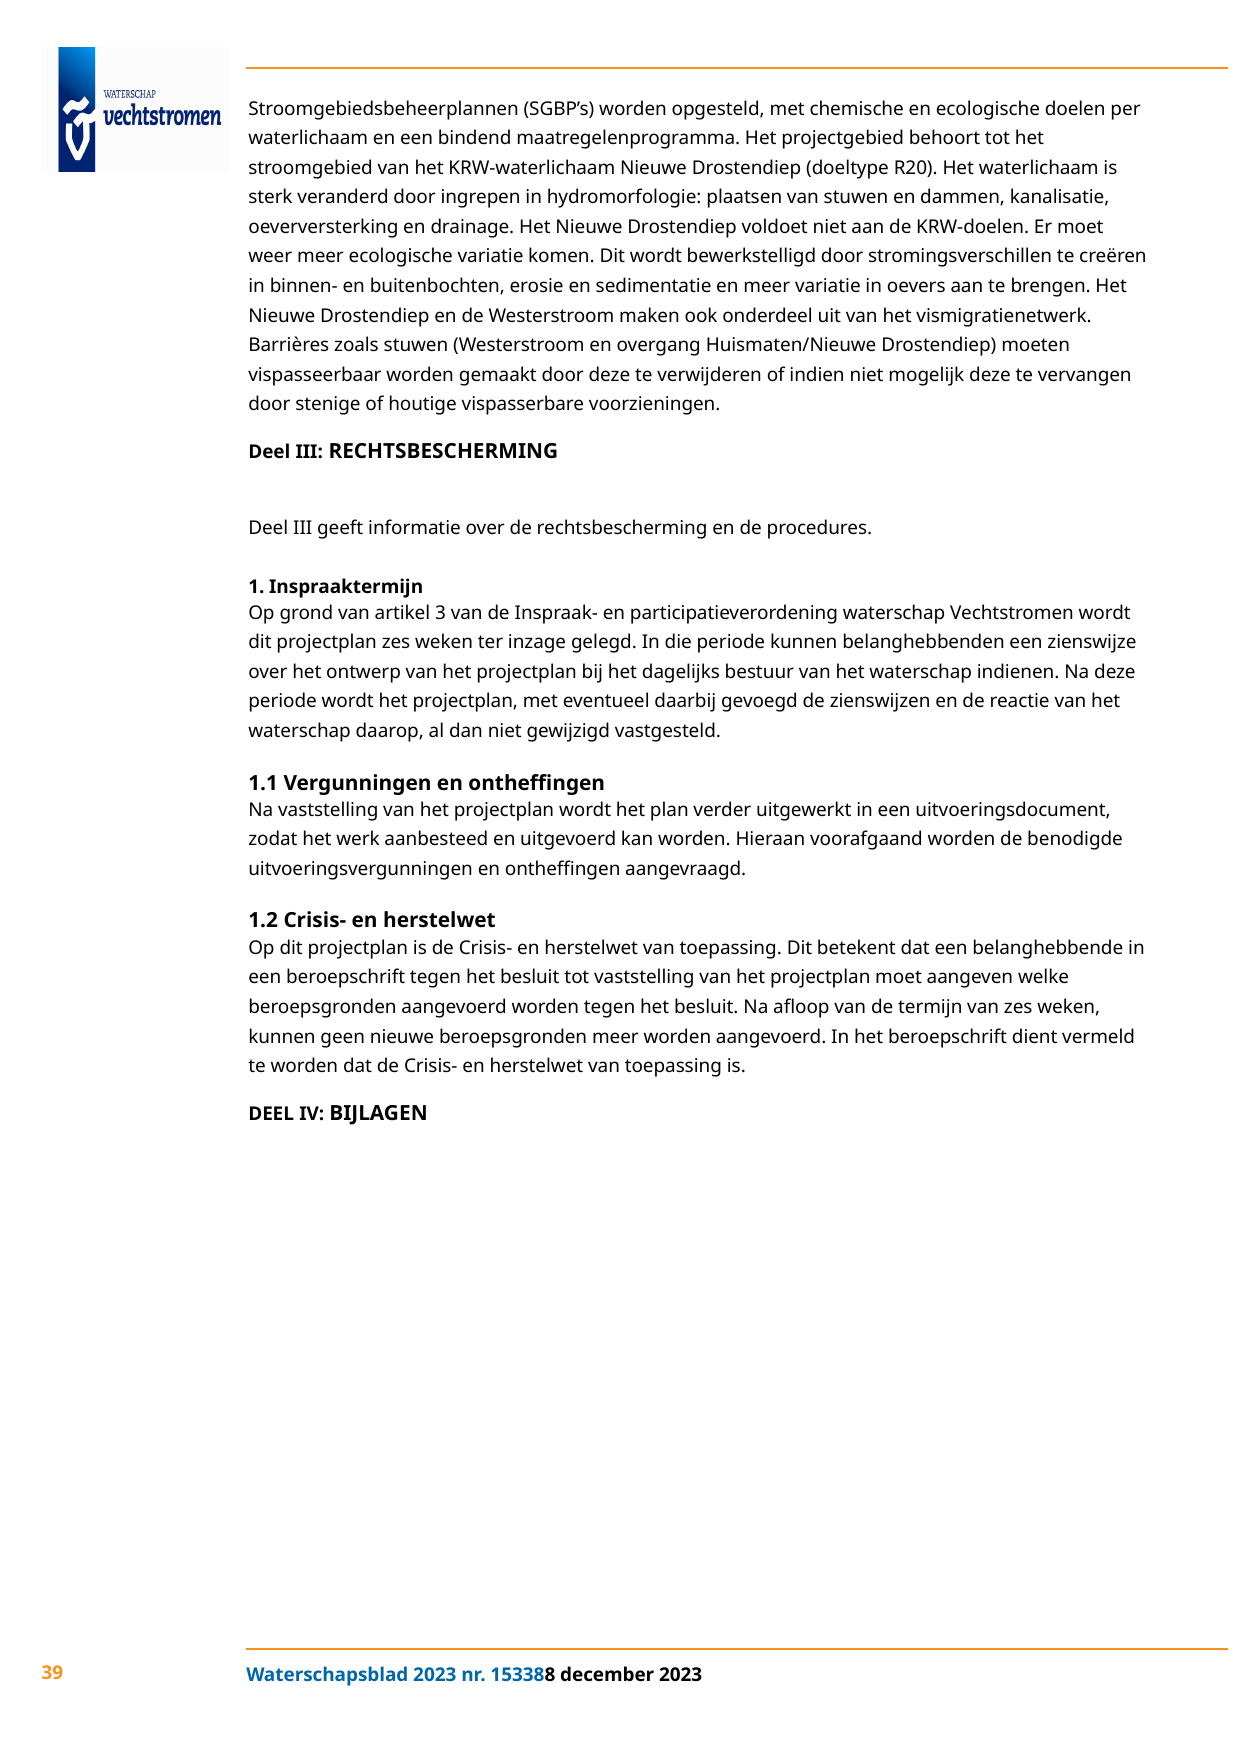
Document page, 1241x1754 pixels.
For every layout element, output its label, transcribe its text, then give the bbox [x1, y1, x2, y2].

text Deel III geeft informatie over de rechtsbescherming en de procedures. [248, 514, 1152, 540]
text DEEL IV: BIJLAGEN [248, 1098, 1152, 1126]
text Op dit projectplan is de Crisis- en herstelwet van toepassing. Dit betekent dat een belanghebbende in een beroepschrift tegen het besluit tot vaststelling van het projectplan moet aangeven welke beroepsgronden aangevoerd worden tegen het besluit. Na afloop van de termijn van zes weken, kunnen geen nieuwe beroepsgronden meer worden aangevoerd. In het beroepschrift dient vermeld te worden dat de Crisis- en herstelwet van toepassing is. [248, 934, 1152, 1078]
text 1.2 Crisis- en herstelwet [248, 906, 1152, 934]
picture [41, 47, 231, 172]
text Na vaststelling van het projectplan wordt het plan verder uitgewerkt in een uitvoeringsdocument, zodat het werk aanbesteed en uitgevoerd kan worden. Hieraan voorafgaand worden de benodigde uitvoeringsvergunningen en ontheffingen aangevraagd. [248, 796, 1152, 881]
text Op grond van artikel 3 van de Inspraak- en participatieverordening waterschap Vechtstromen wordt dit projectplan zes weken ter inzage gelegd. In die periode kunnen belanghebbenden een zienswijze over het ontwerp van het projectplan bij het dagelijks bestuur van het waterschap indienen. Na deze periode wordt het projectplan, met eventueel daarbij gevoegd de zienswijzen en de reactie van het waterschap daarop, al dan niet gewijzigd vastgesteld. [248, 599, 1152, 743]
text 1. Inspraaktermijn [248, 573, 1152, 599]
text 1.1 Vergunningen en ontheffingen [248, 768, 1152, 796]
text Stroomgebiedsbeheerplannen (SGBP’s) worden opgesteld, met chemische en ecologische doelen per waterlichaam en een bindend maatregelenprogramma. Het projectgebied behoort tot het stroomgebied van het KRW-waterlichaam Nieuwe Drostendiep (doeltype R20). Het waterlichaam is sterk veranderd door ingrepen in hydromorfologie: plaatsen van stuwen en dammen, kanalisatie, oeverversterking en drainage. Het Nieuwe Drostendiep voldoet niet aan de KRW-doelen. Er moet weer meer ecologische variatie komen. Dit wordt bewerkstelligd door stromingsverschillen te creëren in binnen- en buitenbochten, erosie en sedimentatie en meer variatie in oevers aan te brengen. Het Nieuwe Drostendiep en de Westerstroom maken ook onderdeel uit van het vismigratienetwerk. Barrières zoals stuwen (Westerstroom en overgang Huismaten/Nieuwe Drostendiep) moeten vispasseerbaar worden gemaakt door deze te verwijderen of indien niet mogelijk deze te vervangen door stenige of houtige vispasserbare voorzieningen. [248, 95, 1152, 416]
text Deel III: RECHTSBESCHERMING [248, 436, 1152, 465]
